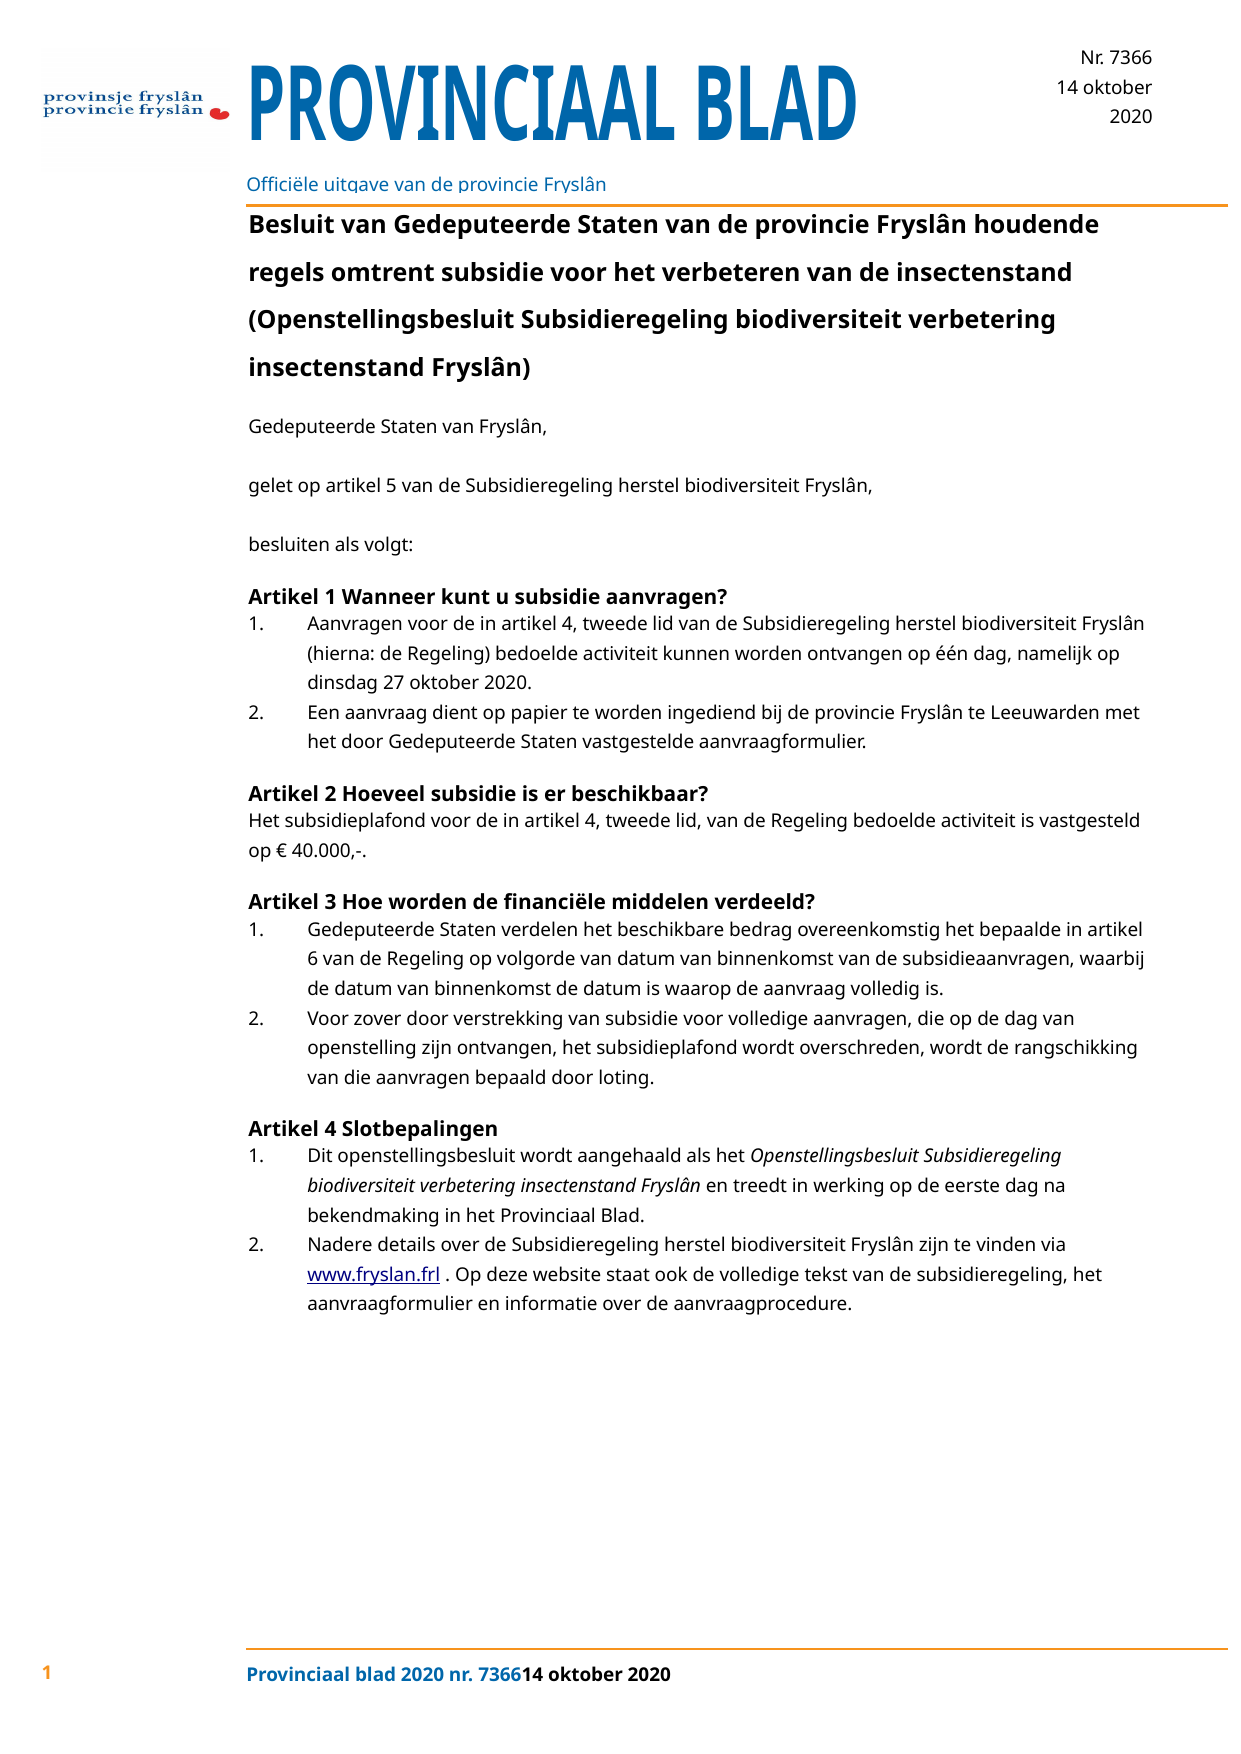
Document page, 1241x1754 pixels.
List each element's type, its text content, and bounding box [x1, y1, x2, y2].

text Artikel 4 Slotbepalingen [248, 1114, 1152, 1143]
list Nadere details over de Subsidieregeling herstel biodiversiteit Fryslân zijn te vinden via www.fryslan.frl . Op deze website staat ook de volledige tekst van de subsidieregeling, het aanvraagformulier en informatie over de aanvraagprocedure. [248, 1231, 1152, 1316]
text Artikel 1 Wanneer kunt u subsidie aanvragen? [248, 582, 1152, 610]
text Artikel 2 Hoeveel subsidie is er beschikbaar? [248, 779, 1152, 807]
list Een aanvraag dient op papier te worden ingediend bij de provincie Fryslân te Leeuwarden met het door Gedeputeerde Staten vastgestelde aanvraagformulier. [248, 699, 1152, 754]
text Het subsidieplafond voor de in artikel 4, tweede lid, van de Regeling bedoelde activiteit is vastgesteld op € 40.000,-. [248, 807, 1152, 863]
text Artikel 3 Hoe worden de financiële middelen verdeeld? [248, 887, 1152, 916]
text besluiten als volgt: [248, 531, 1152, 557]
list Voor zover door verstrekking van subsidie voor volledige aanvragen, die op de dag van openstelling zijn ontvangen, het subsidieplafond wordt overschreden, wordt de rangschikking van die aanvragen bepaald door loting. [248, 1005, 1152, 1089]
list Gedeputeerde Staten verdelen het beschikbare bedrag overeenkomstig het bepaalde in artikel 6 van de Regeling op volgorde van datum van binnenkomst van de subsidieaanvragen, waarbij de datum van binnenkomst de datum is waarop de aanvraag volledig is. [248, 916, 1152, 1001]
list Aanvragen voor de in artikel 4, tweede lid van de Subsidieregeling herstel biodiversiteit Fryslân (hierna: de Regeling) bedoelde activiteit kunnen worden ontvangen op één dag, namelijk op dinsdag 27 oktober 2020. [248, 610, 1152, 695]
text Besluit van Gedeputeerde Staten van de provincie Fryslân houdende regels omtrent subsidie voor het verbeteren van de insectenstand (Openstellingsbesluit Subsidieregeling biodiversiteit verbetering insectenstand Fryslân) [248, 207, 1152, 384]
text gelet op artikel 5 van de Subsidieregeling herstel biodiversiteit Fryslân, [248, 472, 1152, 498]
picture [41, 47, 231, 172]
list Dit openstellingsbesluit wordt aangehaald als het Openstellingsbesluit Subsidieregeling biodiversiteit verbetering insectenstand Fryslân en treedt in werking op de eerste dag na bekendmaking in het Provinciaal Blad. [248, 1143, 1152, 1228]
text Gedeputeerde Staten van Fryslân, [248, 413, 1152, 439]
